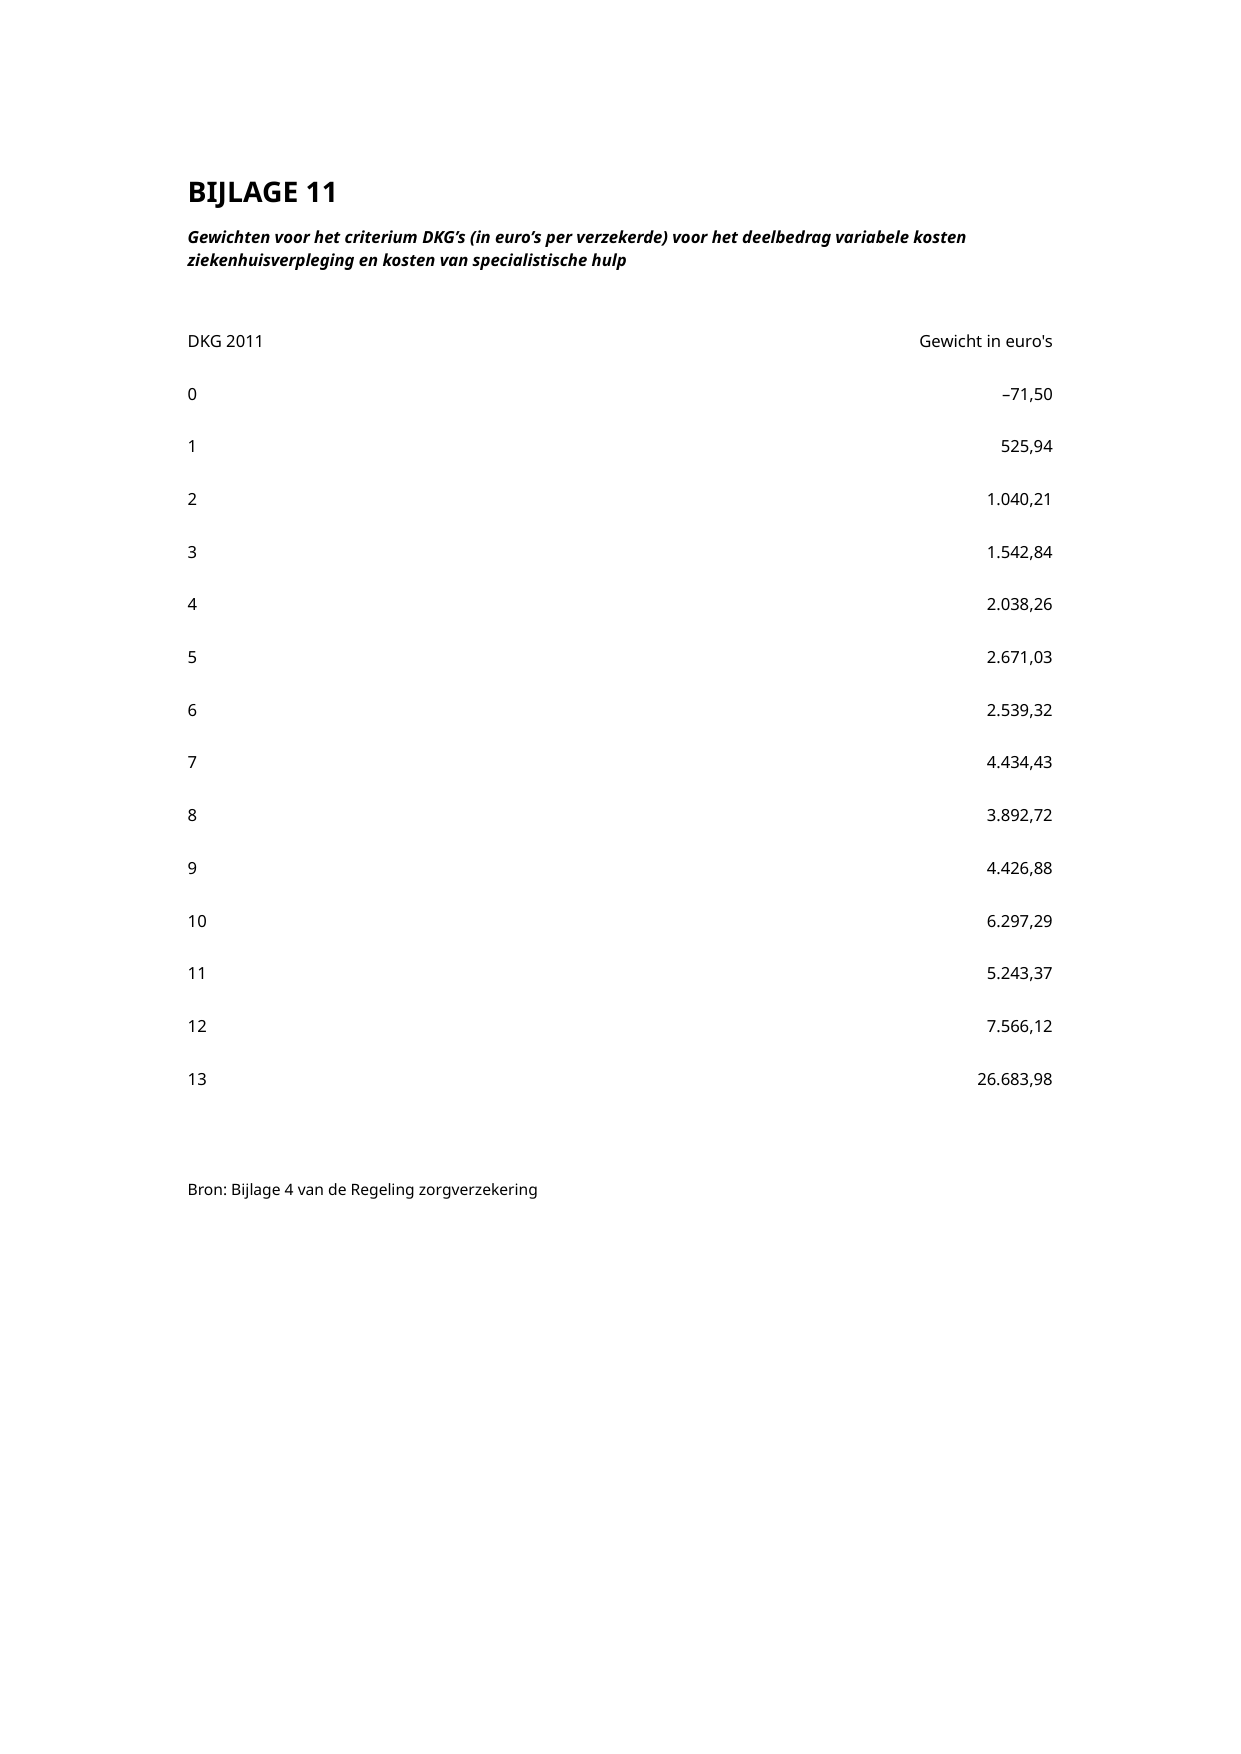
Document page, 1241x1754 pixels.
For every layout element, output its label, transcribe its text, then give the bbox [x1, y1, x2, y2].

table_cell 4.434,43 [620, 751, 1053, 804]
table_cell 525,94 [620, 435, 1053, 488]
table_cell 3 [188, 540, 620, 593]
table_cell 9 [188, 857, 620, 909]
table_cell 2.671,03 [620, 646, 1053, 698]
table_cell 1.040,21 [620, 488, 1053, 540]
table_cell 8 [188, 804, 620, 857]
table_cell 2 [188, 488, 620, 540]
table_cell –71,50 [620, 382, 1053, 435]
text Bron: Bijlage 4 van de Regeling zorgverzekering [187, 1178, 1053, 1200]
table_cell 0 [188, 382, 620, 435]
table_cell 5 [188, 646, 620, 698]
table_cell 2.038,26 [620, 593, 1053, 646]
table_cell 5.243,37 [620, 962, 1053, 1015]
table_cell 10 [188, 909, 620, 962]
table_cell 11 [188, 962, 620, 1015]
table_cell 4 [188, 593, 620, 646]
table_cell 1 [188, 435, 620, 488]
table_cell 6.297,29 [620, 909, 1053, 962]
table_cell 1.542,84 [620, 540, 1053, 593]
table_header DKG 2011 [188, 330, 620, 382]
table_cell 2.539,32 [620, 699, 1053, 751]
table_cell 6 [188, 699, 620, 751]
table_cell 13 [188, 1068, 620, 1120]
table_cell 7.566,12 [620, 1015, 1053, 1067]
table_cell 26.683,98 [620, 1068, 1053, 1120]
table_cell 7 [188, 751, 620, 804]
table_cell 12 [188, 1015, 620, 1067]
subtitle BIJLAGE 11 [187, 172, 1053, 211]
table_cell 3.892,72 [620, 804, 1053, 857]
table_cell 4.426,88 [620, 857, 1053, 909]
table_header Gewicht in euro's [620, 330, 1053, 382]
text Gewichten voor het criterium DKG’s (in euro’s per verzekerde) voor het deelbedrag variabele kosten ziekenhuisverpleging en kosten van specialistische hulp [187, 226, 1053, 272]
